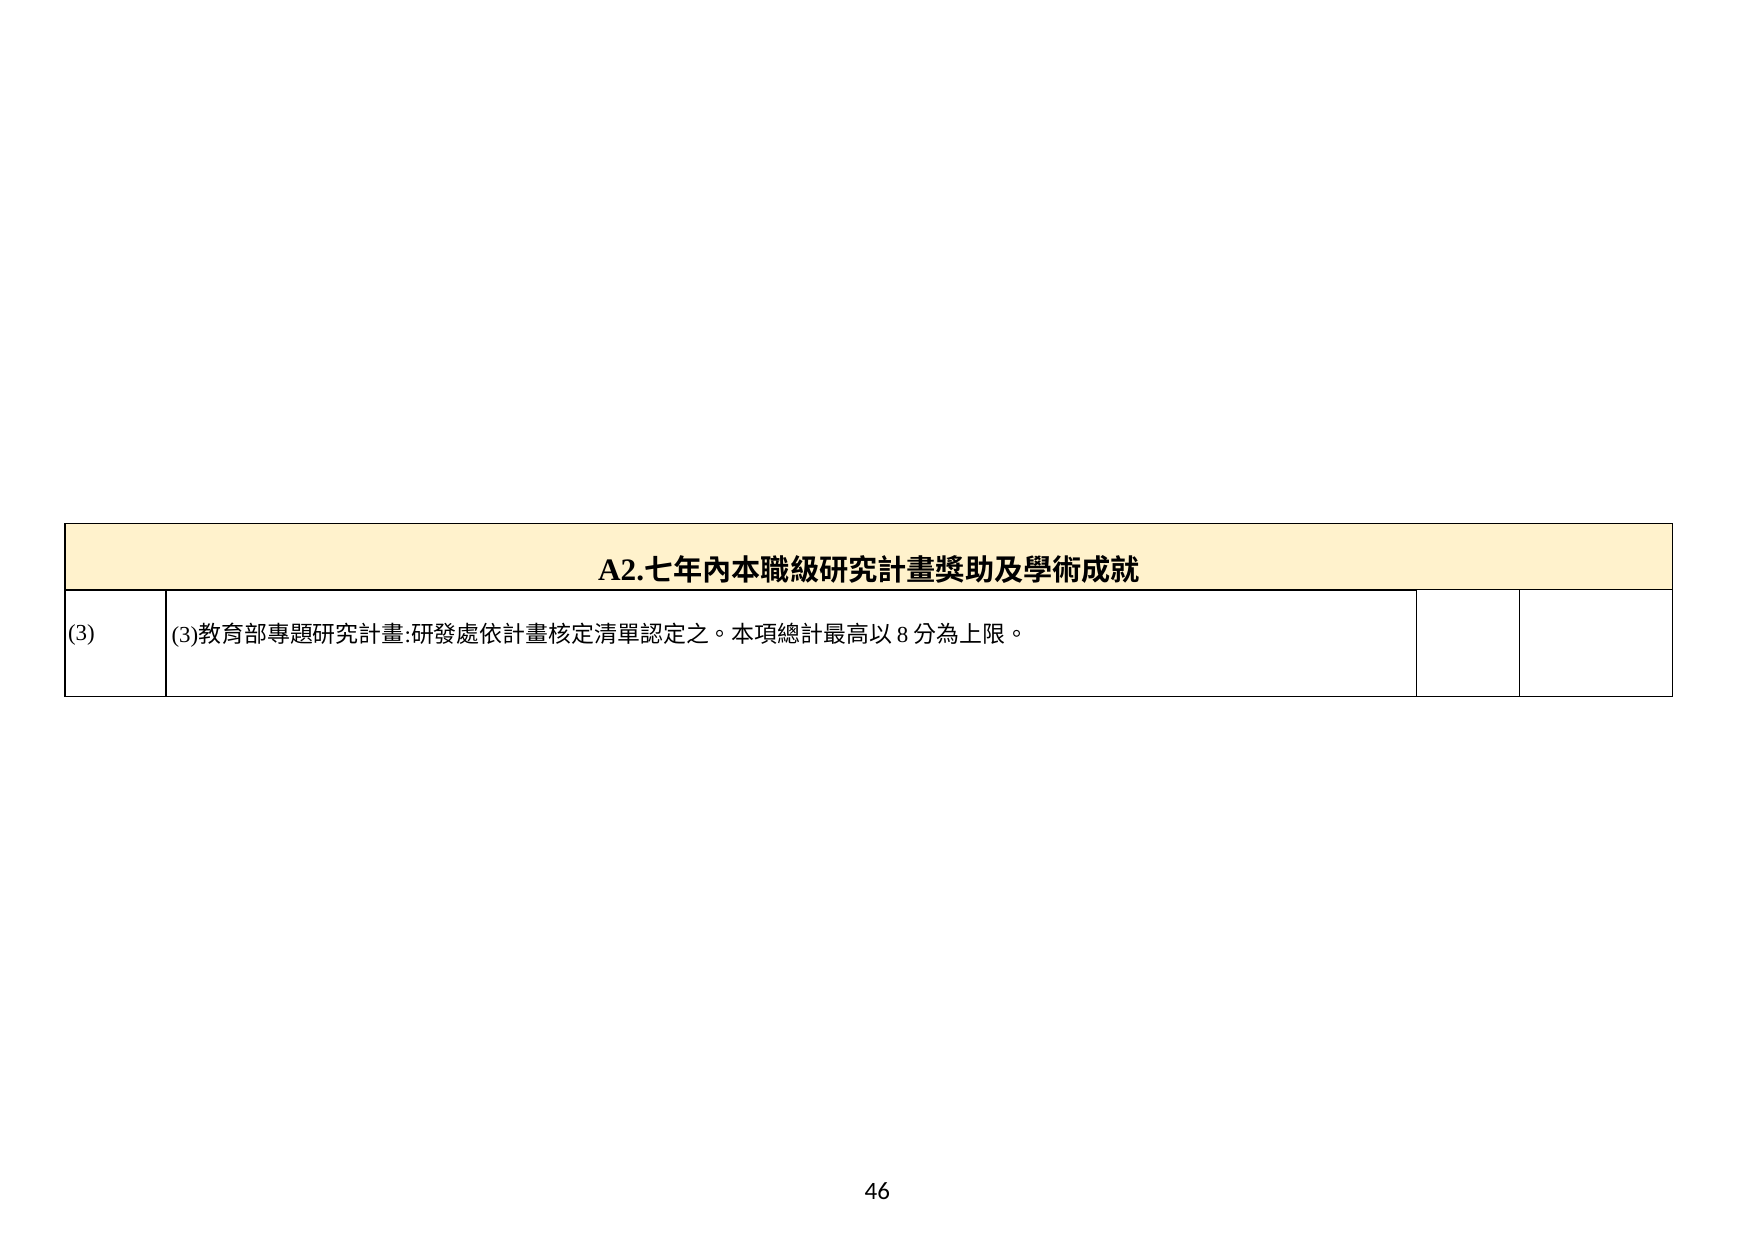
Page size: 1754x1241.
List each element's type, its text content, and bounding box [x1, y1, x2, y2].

table_cell [1520, 590, 1672, 696]
table_cell [1417, 590, 1519, 696]
table_cell (3) [66, 591, 165, 696]
table_cell (3)教育部專題研究計畫:研發處依計畫核定清單認定之。本項總計最高以8 分為上限。 [167, 591, 1416, 696]
table_header A2.七年內本職級研究計畫獎助及學術成就 [66, 524, 1672, 589]
